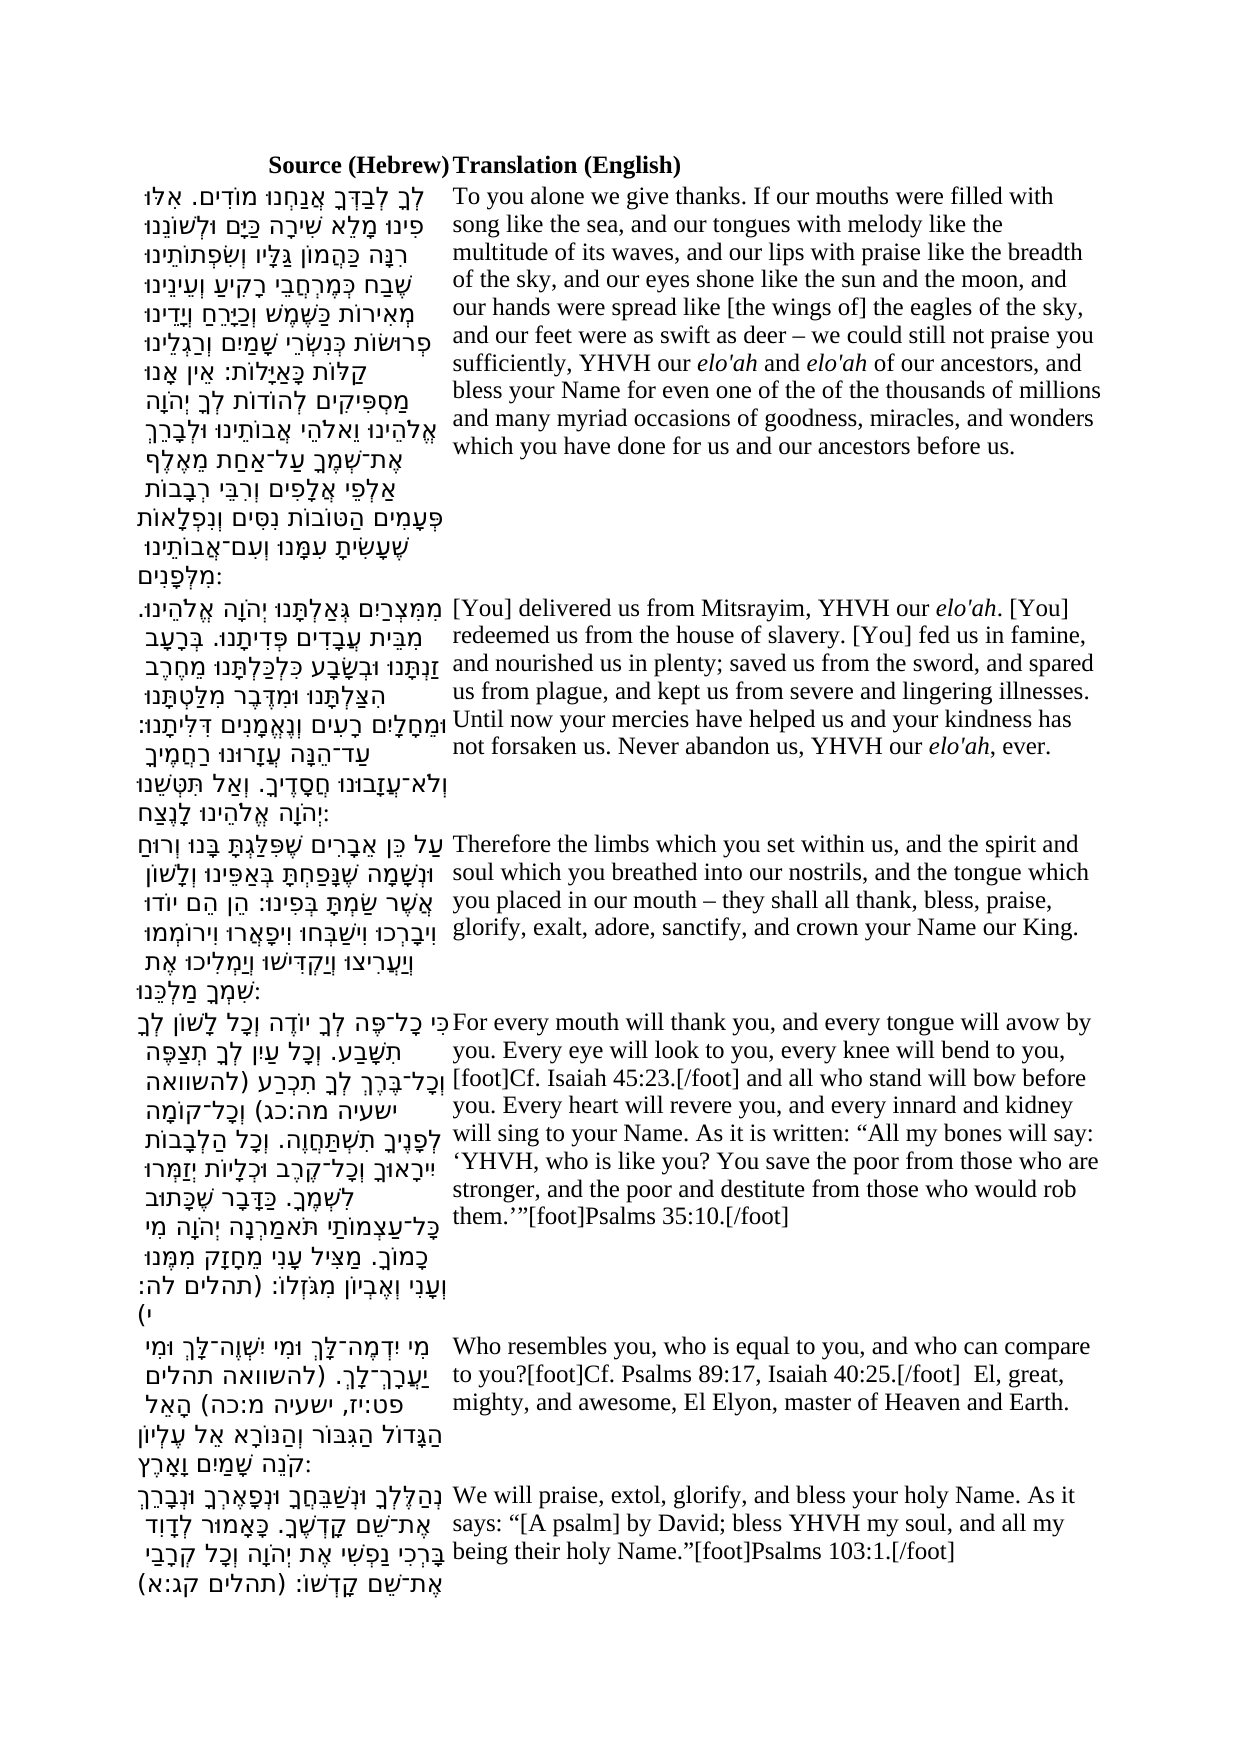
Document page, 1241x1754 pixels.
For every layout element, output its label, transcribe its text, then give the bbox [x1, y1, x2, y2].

table_header Source (Hebrew) [135, 150, 451, 181]
table_cell For every mouth will thank you, and every tongue will avow by you. Every eye will look to you, every knee will bend to you,[foot]Cf. Isaiah 45:23.[/foot] and all who stand will bow before you. Every heart will revere you, and every innard and kidney will sing to your Name. As it is written: “All my bones will say: ‘YHVH, who is like you? You save the poor from those who are stronger, and the poor and destitute from those who would rob them.’”[foot]Psalms 35:10.[/foot] [451, 1007, 1105, 1331]
table_cell [You] delivered us from Mitsrayim, YHVH our elo'ah. [You] redeemed us from the house of slavery. [You] fed us in famine, and nourished us in plenty; saved us from the sword, and spared us from plague, and kept us from severe and lingering illnesses. Until now your mercies have helped us and your kindness has not forsaken us. Never abandon us, YHVH our elo'ah, ever. [451, 592, 1105, 829]
table_cell Who resembles you, who is equal to you, and who can compare to you?[foot]Cf. Psalms 89:17, Isaiah 40:25.[/foot] El, great, mighty, and awesome, El Elyon, master of Heaven and Earth. [451, 1331, 1105, 1480]
table_cell To you alone we give thanks. If our mouths were filled with song like the sea, and our tongues with melody like the multitude of its waves, and our lips with praise like the breadth of the sky, and our eyes shone like the sun and the moon, and our hands were spread like [the wings of] the eagles of the sky, and our feet were as swift as deer – we could still not praise you sufficiently, YHVH our elo'ah and elo'ah of our ancestors, and bless your Name for even one of the of the thousands of millions and many myriad occasions of goodness, miracles, and wonders which you have done for us and our ancestors before us. [451, 181, 1105, 592]
table_cell כִּי כָל־פֶּה לְךָ יוֹדֶה וְכָל לָשׁוֹן לְךָ תִשָּׁבַע. וְכָל עַיִן לְךָ תְצַפֶּה וְכָל־בֶּרֶךְ לְךָ תִכְרַע (להשוואה ישעיה מה:כג) וְכָל־קוֹמָה לְפָנֶיךָ תִשְׁתַּחֲוֶה. וְכָל הַלְבָבוֹת יִירָאוּךָ וְכָל־קֶרֶב וּכְלָיוֹת יְזַמְּרוּ לִשְׁמֶךָ. כַּדָּבָר שֶׁכָּתוּב כָּל־עַצְמוֹתַי תֹּאמַרְנָה יְהֹוָה מִי כָמוֹךָ. מַצִּיל עָנִי מֵחָזָק מִמֶּנוּ וְעָנִי וְאֶבְיוֹן מִגֹּזְלוֹ: (תהלים לה:י) [135, 1007, 451, 1331]
table_cell Therefore the limbs which you set within us, and the spirit and soul which you breathed into our nostrils, and the tongue which you placed in our mouth – they shall all thank, bless, praise, glorify, exalt, adore, sanctify, and crown your Name our King. [451, 829, 1105, 1007]
table_cell מִי יִדְמֶה־לָּךְ וּמִי יִשְׁוֶה־לָּךְ וּמִי יַעֲרָךְ־לָךְ. (להשוואה תהלים פט:יז, ישעיה מ:כה) הָאֵל הַגָּדוֹל הַגִּבּוֹר וְהַנּוֹרָא אֵל עֶלְיוֹן קֹנֵה שָׁמַיִם וָאָרֶץ: [135, 1331, 451, 1480]
table_header Translation (English) [451, 150, 1105, 181]
table_cell לְךָ לְבַדְּךָ אֲנַחְנוּ מוֹדִים. אִלּוּ פִינוּ מָלֵא שִׁירָה כַּיָּם וּלְשׁוֹנֵנוּ רִנָּה כַּהֲמוֹן גַּלָּיו וְשִׂפְתוֹתֵינוּ שֶׁבַח כְּמֶרְחֲבֵי רָקִיעַ וְעֵינֵינוּ מְאִירוֹת כַּשֶּׁמֶשׁ וְכַיָּרֵחַ וְיָדֵינוּ פְרוּשׂוֹת כְּנִשְׂרֵי שָׁמַיִם וְרַגְלֵינוּ קַלּוֹת כָּאַיָּלוֹת: אֵין אָנוּ מַסְפִּיקִים לְהוֹדוֹת לְךָ יְהֹוָה אֱלֹהֵינוּ וֵאלֹהֵי אֲבוֹתֵינוּ וּלְבָרֵךְ אֶת־שְׁמֶךָ עַל־אַחַת מֵאֶלֶף אַלְפֵי אֲלָפִים וְרִבֵּי רְבָבוֹת פְּעָמִים הַטּוֹבוֹת נִסִּים וְנִפְלָאוֹת שֶׁעָשִׂיתָ עִמָּנוּ וְעִם־אֲבוֹתֵינוּ מִלְּפָנִים: [135, 181, 451, 592]
table_cell עַל כֵּן אֵבָרִים שֶׁפִּלַּגְתָּ בָּנוּ וְרוּחַ וּנְשָׁמָה שֶׁנָּפַחְתָּ בְּאַפֵּינוּ וְלָשׁוֹן אֲשֶׁר שַׂמְתָּ בְּפִינוּ: הֵן הֵם יוֹדוּ וִיבָרְכוּ וִישַׁבְּחוּ וִיפָאֲרוּ וִירוֹמְמוּ וְיַעֲרִיצוּ וְיַקְדִּישׁוּ וְיַמְלִיכוּ אֶת שִׁמְךָ מַלְכֵּנוּ: [135, 829, 451, 1007]
table_cell מִמִּצְרַיִם גְּאַלְתָּנוּ יְהֹוָה אֱלֹהֵינוּ. מִבֵּית עֲבָדִים פְּדִיתָנוּ. בְּרָעָב זַנְתָּנוּ וּבְשָׂבָע כִּלְכַּלְתָּנוּ מֵחֶרֶב הִצַּלְתָּנוּ וּמִדֶּבֶר מִלַּטְתָּנוּ וּמֵחָלָיִם רָעִים וְנֶאֱמָנִים דִּלִּיתָנוּ: עַד־הֵנָּה עֲזָרוּנוּ רַחֲמֶיךָ וְלֹא־עֲזָבוּנוּ חֲסָדֶיךָ. וְאַל תִּטְּשֵׁנוּ יְהֹוָה אֱלֹהֵינוּ לָנֶצַח: [135, 592, 451, 829]
table_cell נְהַלֶּלְךָ וּנְשַׁבֵּחֲךָ וּנְפָאֶרְךָ וּנְבָרֵךְ אֶת־שֵׁם קָדְשֶׁךָ. כָּאָמוּר לְדָוִד בָּרְכִי נַפְשִׁי אֶת יְהֹוָה וְכָל קְרָבַי אֶת־שֵׁם קָדְשׁוֹ: (תהלים קג:א) [135, 1480, 451, 1599]
table_cell We will praise, extol, glorify, and bless your holy Name. As it says: “[A psalm] by David; bless YHVH my soul, and all my being their holy Name.”[foot]Psalms 103:1.[/foot] [451, 1480, 1105, 1599]
